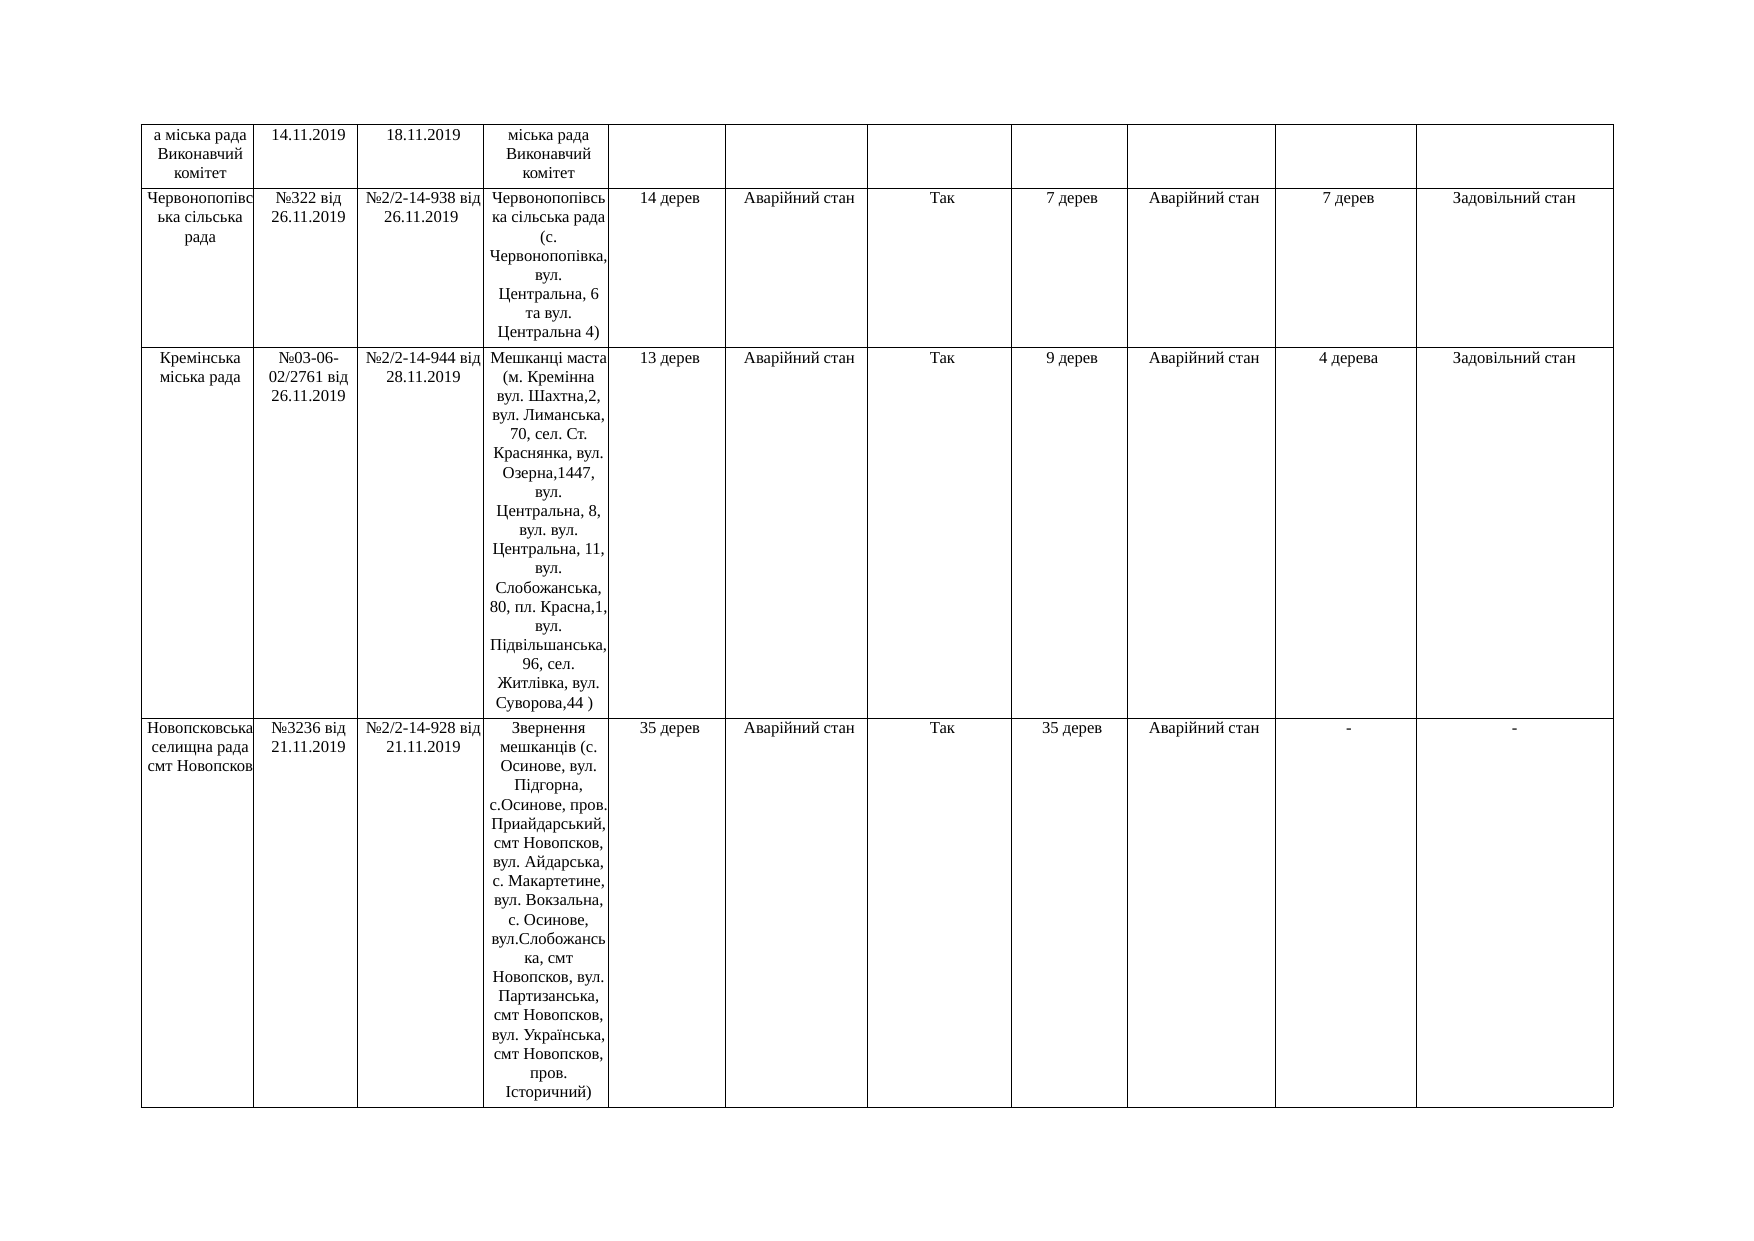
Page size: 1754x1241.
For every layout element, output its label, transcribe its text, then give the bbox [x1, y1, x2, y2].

table_cell Так [868, 189, 1011, 347]
table_cell №03-06-02/2761 від 26.11.2019 [254, 348, 357, 717]
table_cell Так [868, 348, 1011, 717]
table_cell [726, 125, 867, 188]
table_cell 9 дерев [1012, 348, 1127, 717]
table_cell 35 дерев [609, 719, 725, 1107]
table_cell Аварійний стан [726, 719, 867, 1107]
table_cell Аварійний стан [1128, 719, 1275, 1107]
table_cell №2/2-14-928 від 21.11.2019 [358, 719, 483, 1107]
table_cell а міська рада Виконавчий комітет [142, 125, 253, 188]
table_cell - [1276, 125, 1416, 188]
table_cell №322 від 26.11.2019 [254, 189, 357, 347]
table_cell 13 дерев [609, 348, 725, 717]
table_cell Новопсковська селищна рада смт Новопсков [142, 719, 253, 1107]
table_cell Аварійний стан [726, 189, 867, 347]
table_cell Аварійний стан [1128, 348, 1275, 717]
table_cell 35 дерев [1012, 719, 1127, 1107]
table_cell Аварійний стан [726, 348, 867, 717]
table_cell - [1417, 719, 1613, 1107]
table_cell Червонопопівська сільська рада [142, 189, 253, 347]
table_cell Задовільний стан [1417, 189, 1613, 347]
table_cell Кремінська міська рада [142, 348, 253, 717]
table_cell міська рада Виконавчий комітет [484, 125, 608, 188]
table_cell №3236 від 21.11.2019 [254, 719, 357, 1107]
table_cell №2/2-14-944 від 28.11.2019 [358, 348, 483, 717]
table_header [118, 118, 134, 1113]
table_cell №2/2-14-938 від 26.11.2019 [358, 189, 483, 347]
table_cell 14 дерев [609, 189, 725, 347]
table_cell 4 дерева [1276, 348, 1416, 717]
table_header [135, 118, 1754, 1113]
table_cell [868, 125, 1011, 188]
table_cell Задовільний стан [1417, 348, 1613, 717]
table_cell [609, 125, 725, 188]
table_cell - [1276, 719, 1416, 1107]
table_cell 14.11.2019 [254, 125, 357, 188]
table_cell - [1417, 125, 1613, 188]
table_cell [1012, 125, 1127, 188]
table_cell Звернення мешканців (с. Осинове, вул. Підгорна, с.Осинове, пров. Приайдарський, смт Новопсков, вул. Айдарська, с. Макартетине, вул. Вокзальна, с. Осинове, вул.Слобожанська, смт Новопсков, вул. Партизанська, смт Новопсков, вул. Українська, смт Новопсков, пров. Історичний) [484, 719, 608, 1107]
table_cell Червонопопівська сільська рада (с. Червонопопівка, вул. Центральна, 6 та вул. Центральна 4) [484, 189, 608, 347]
table_cell 7 дерев [1276, 189, 1416, 347]
table_cell Аварійний стан [1128, 189, 1275, 347]
table_cell Так [868, 719, 1011, 1107]
table_cell 18.11.2019 [358, 125, 483, 188]
table_cell [1128, 125, 1275, 188]
table_cell Мешканці маста (м. Кремінна вул. Шахтна,2, вул. Лиманська, 70, сел. Ст. Краснянка, вул. Озерна,1447, вул. Центральна, 8, вул. вул. Центральна, 11, вул. Слобожанська, 80, пл. Красна,1, вул. Підвільшанська,96, сел. Житлівка, вул. Суворова,44 ) [484, 348, 608, 717]
table_cell 7 дерев [1012, 189, 1127, 347]
